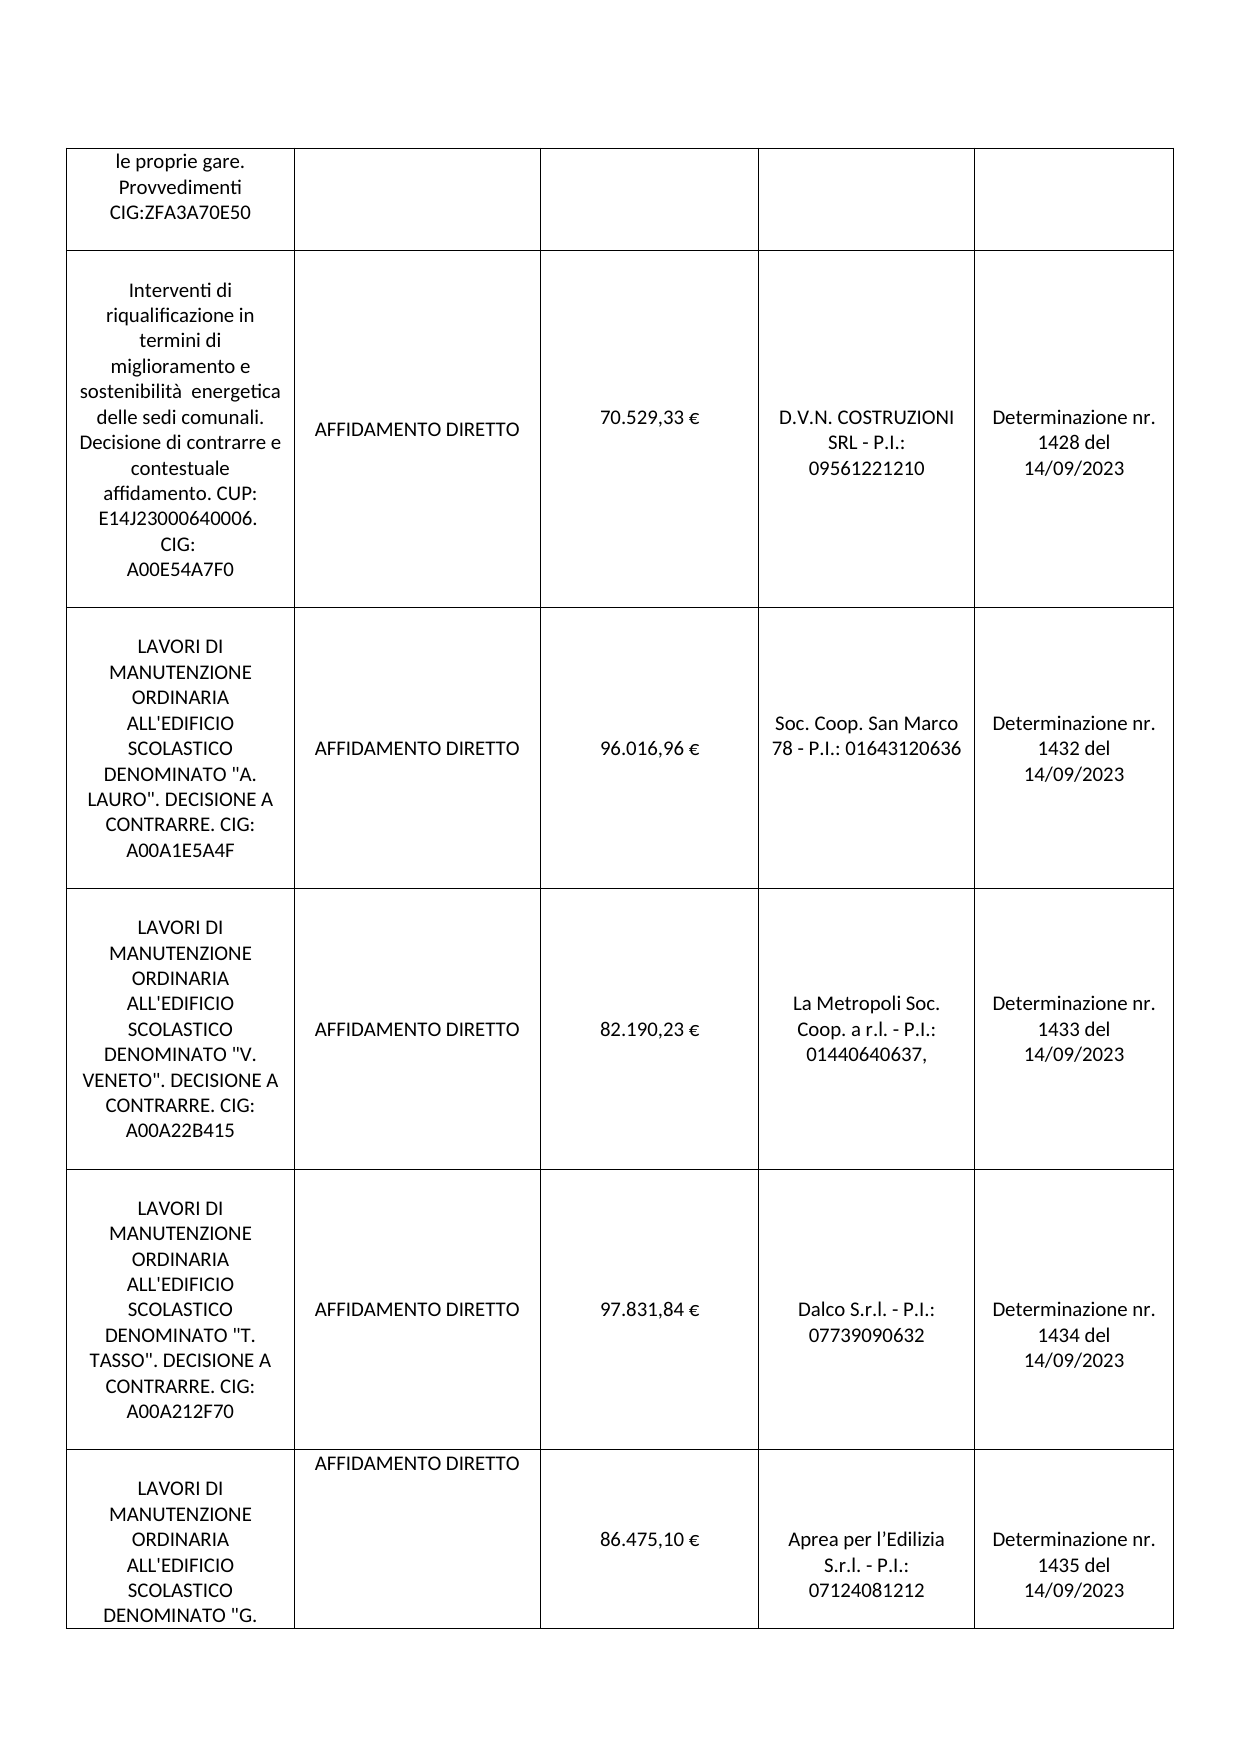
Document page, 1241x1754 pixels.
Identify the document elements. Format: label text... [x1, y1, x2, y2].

table_cell 86.475,10 € [541, 1450, 758, 1628]
table_cell Determinazione nr. 1434 del 14/09/2023 [975, 1170, 1173, 1449]
table_cell le proprie gare. Provvedimenti CIG:ZFA3A70E50 [67, 149, 294, 250]
table_cell La Metropoli Soc. Coop. a r.l. - P.I.: 01440640637, [759, 889, 974, 1168]
table_cell LAVORI DI MANUTENZIONE ORDINARIA ALL'EDIFICIO SCOLASTICO DENOMINATO "A. LAURO". DECISIONE A CONTRARRE. CIG: A00A1E5A4F [67, 608, 294, 888]
table_cell Aprea per l’Edilizia S.r.l. - P.I.: 07124081212 [759, 1450, 974, 1628]
table_cell AFFIDAMENTO DIRETTO [295, 251, 540, 607]
table_cell Determinazione nr. 1432 del 14/09/2023 [975, 608, 1173, 888]
table_cell Determinazione nr. 1435 del 14/09/2023 [975, 1450, 1173, 1628]
table_cell AFFIDAMENTO DIRETTO [295, 1450, 540, 1628]
table_cell Determinazione nr. 1428 del 14/09/2023 [975, 251, 1173, 607]
table_cell LAVORI DI MANUTENZIONE ORDINARIA ALL'EDIFICIO SCOLASTICO DENOMINATO "G. [67, 1450, 294, 1628]
table_cell AFFIDAMENTO DIRETTO [295, 1170, 540, 1449]
table_cell LAVORI DI MANUTENZIONE ORDINARIA ALL'EDIFICIO SCOLASTICO DENOMINATO "V. VENETO". DECISIONE A CONTRARRE. CIG: A00A22B415 [67, 889, 294, 1168]
table_cell AFFIDAMENTO DIRETTO [295, 608, 540, 888]
table_cell 97.831,84 € [541, 1170, 758, 1449]
table_cell D.V.N. COSTRUZIONI SRL - P.I.: 09561221210 [759, 251, 974, 607]
table_cell Soc. Coop. San Marco 78 - P.I.: 01643120636 [759, 608, 974, 888]
table_cell [295, 149, 540, 250]
table_cell Interventi di riqualificazione in termini di miglioramento e sostenibilità energetica delle sedi comunali. Decisione di contrarre e contestuale affidamento. CUP: E14J23000640006. CIG: A00E54A7F0 [67, 251, 294, 607]
table_cell 82.190,23 € [541, 889, 758, 1168]
table_cell Dalco S.r.l. - P.I.: 07739090632 [759, 1170, 974, 1449]
table_cell LAVORI DI MANUTENZIONE ORDINARIA ALL'EDIFICIO SCOLASTICO DENOMINATO "T. TASSO". DECISIONE A CONTRARRE. CIG: A00A212F70 [67, 1170, 294, 1449]
table_cell AFFIDAMENTO DIRETTO [295, 889, 540, 1168]
table_cell 96.016,96 € [541, 608, 758, 888]
table_cell [975, 149, 1173, 250]
table_cell [759, 149, 974, 250]
table_cell Determinazione nr. 1433 del 14/09/2023 [975, 889, 1173, 1168]
table_cell 70.529,33 € [541, 251, 758, 607]
table_cell [541, 149, 758, 250]
